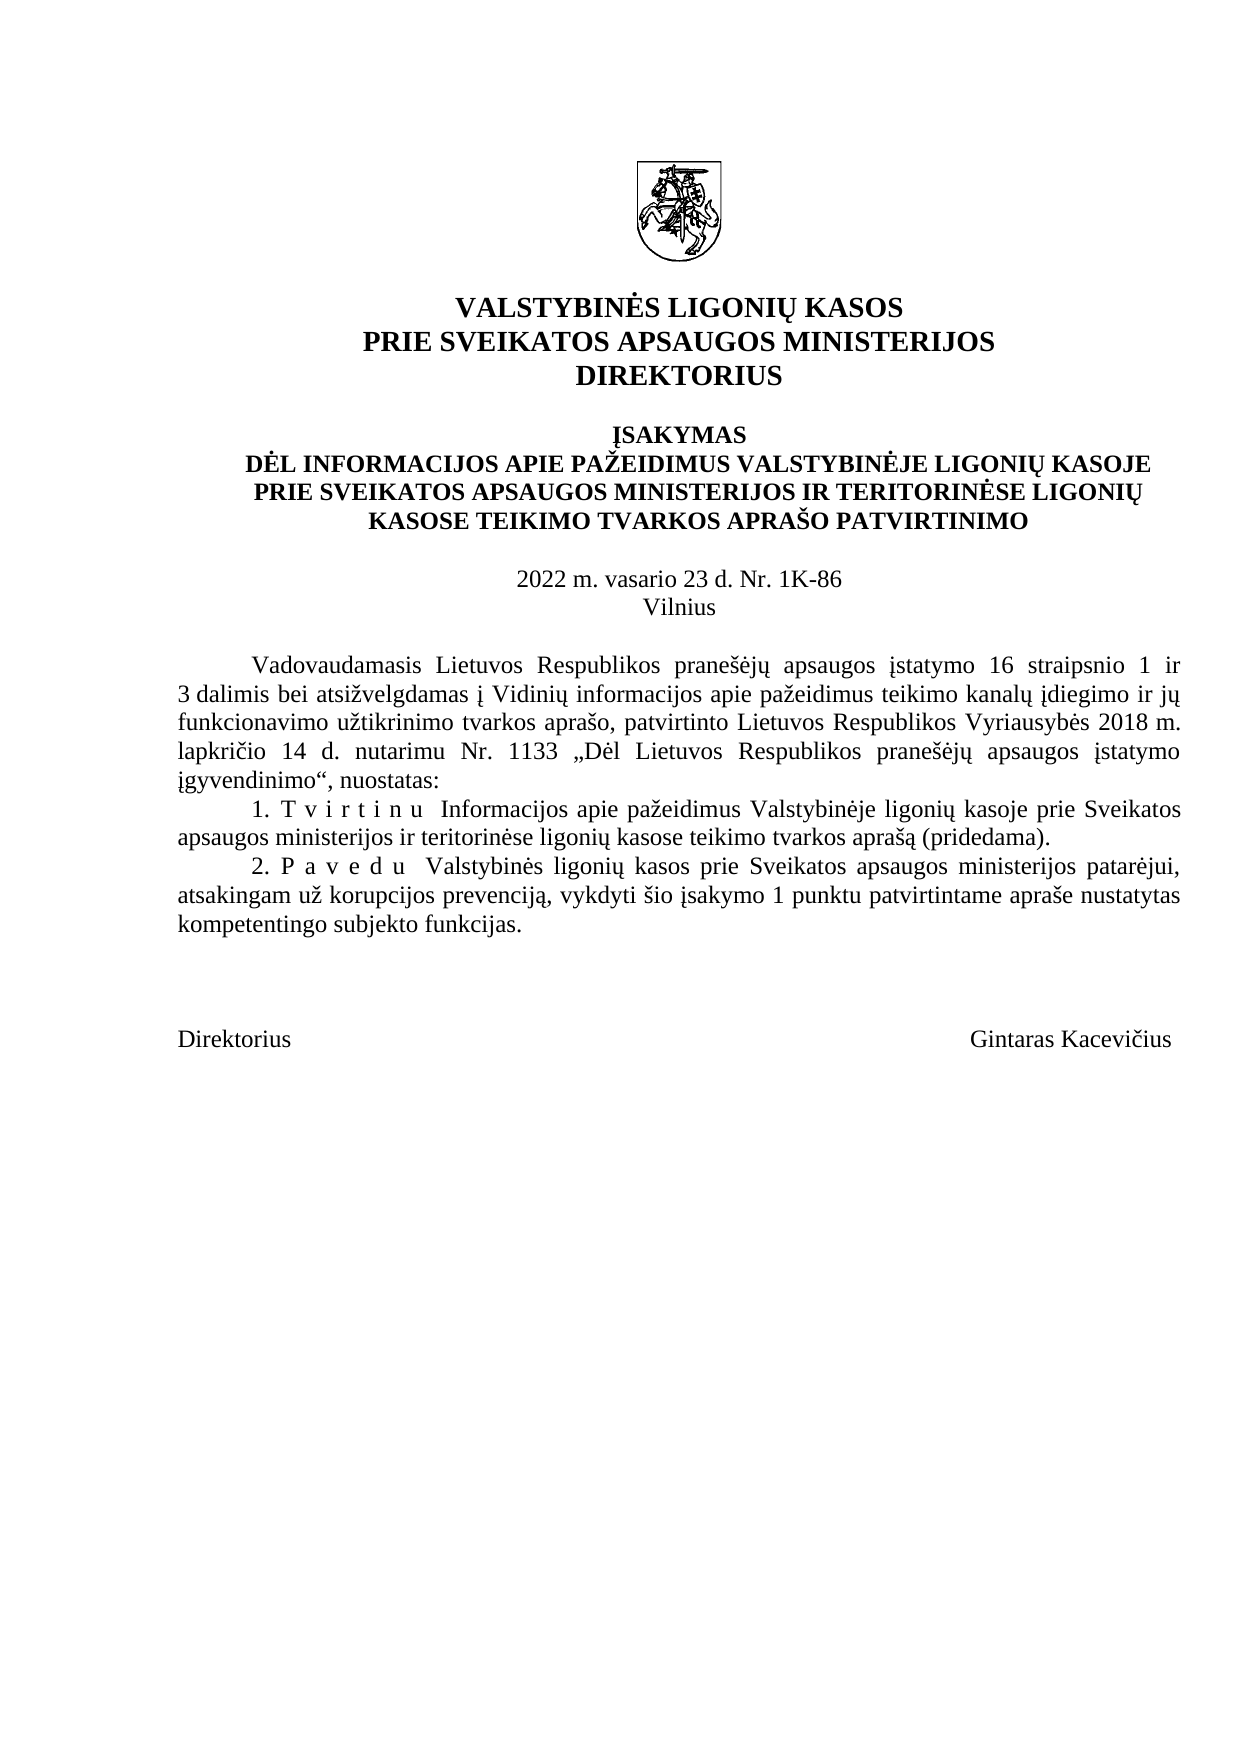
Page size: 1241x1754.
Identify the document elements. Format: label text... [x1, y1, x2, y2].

text 2022 m. vasario 23 d. Nr. 1K-86 [177, 564, 1181, 592]
text įsakymas [177, 420, 1181, 449]
text VALSTYBINĖS LIGONIŲ KASOS [177, 291, 1181, 324]
text PRIE SVEIKATOS APSAUGOS MINISTERIJOS [177, 324, 1181, 358]
text DIREKTORIUS [177, 358, 1181, 391]
text Direktorius Gintaras Kacevičius [177, 1024, 1181, 1052]
text 1. T v i r t i n u Informacijos apie pažeidimus Valstybinėje ligonių kasoje prie Sveikatos apsaugos ministerijos ir teritorinėse ligonių kasose teikimo tvarkos aprašą (pridedama). [177, 794, 1181, 851]
text DĖL Informacijos APIE PAŽEIDIMUS VALSTYBINĖJE LIGONIŲ KASOJE PRIE SVEIKATOS APSAUGOS MINISTERIJOS IR TERITORINĖSE LIGONIŲ KASOSE TEIKIMO TVARKOS Aprašo patvirtinimo [216, 449, 1181, 535]
text Vadovaudamasis Lietuvos Respublikos pranešėjų apsaugos įstatymo 16 straipsnio 1 ir 3 dalimis bei atsižvelgdamas į Vidinių informacijos apie pažeidimus teikimo kanalų įdiegimo ir jų funkcionavimo užtikrinimo tvarkos aprašo, patvirtinto Lietuvos Respublikos Vyriausybės 2018 m. lapkričio 14 d. nutarimu Nr. 1133 „Dėl Lietuvos Respublikos pranešėjų apsaugos įstatymo įgyvendinimo“, nuostatas: [177, 650, 1181, 794]
text 2. P a v e d u Valstybinės ligonių kasos prie Sveikatos apsaugos ministerijos patarėjui, atsakingam už korupcijos prevenciją, vykdyti šio įsakymo 1 punktu patvirtintame apraše nustatytas kompetentingo subjekto funkcijas. [177, 851, 1181, 937]
text Vilnius [177, 592, 1181, 621]
